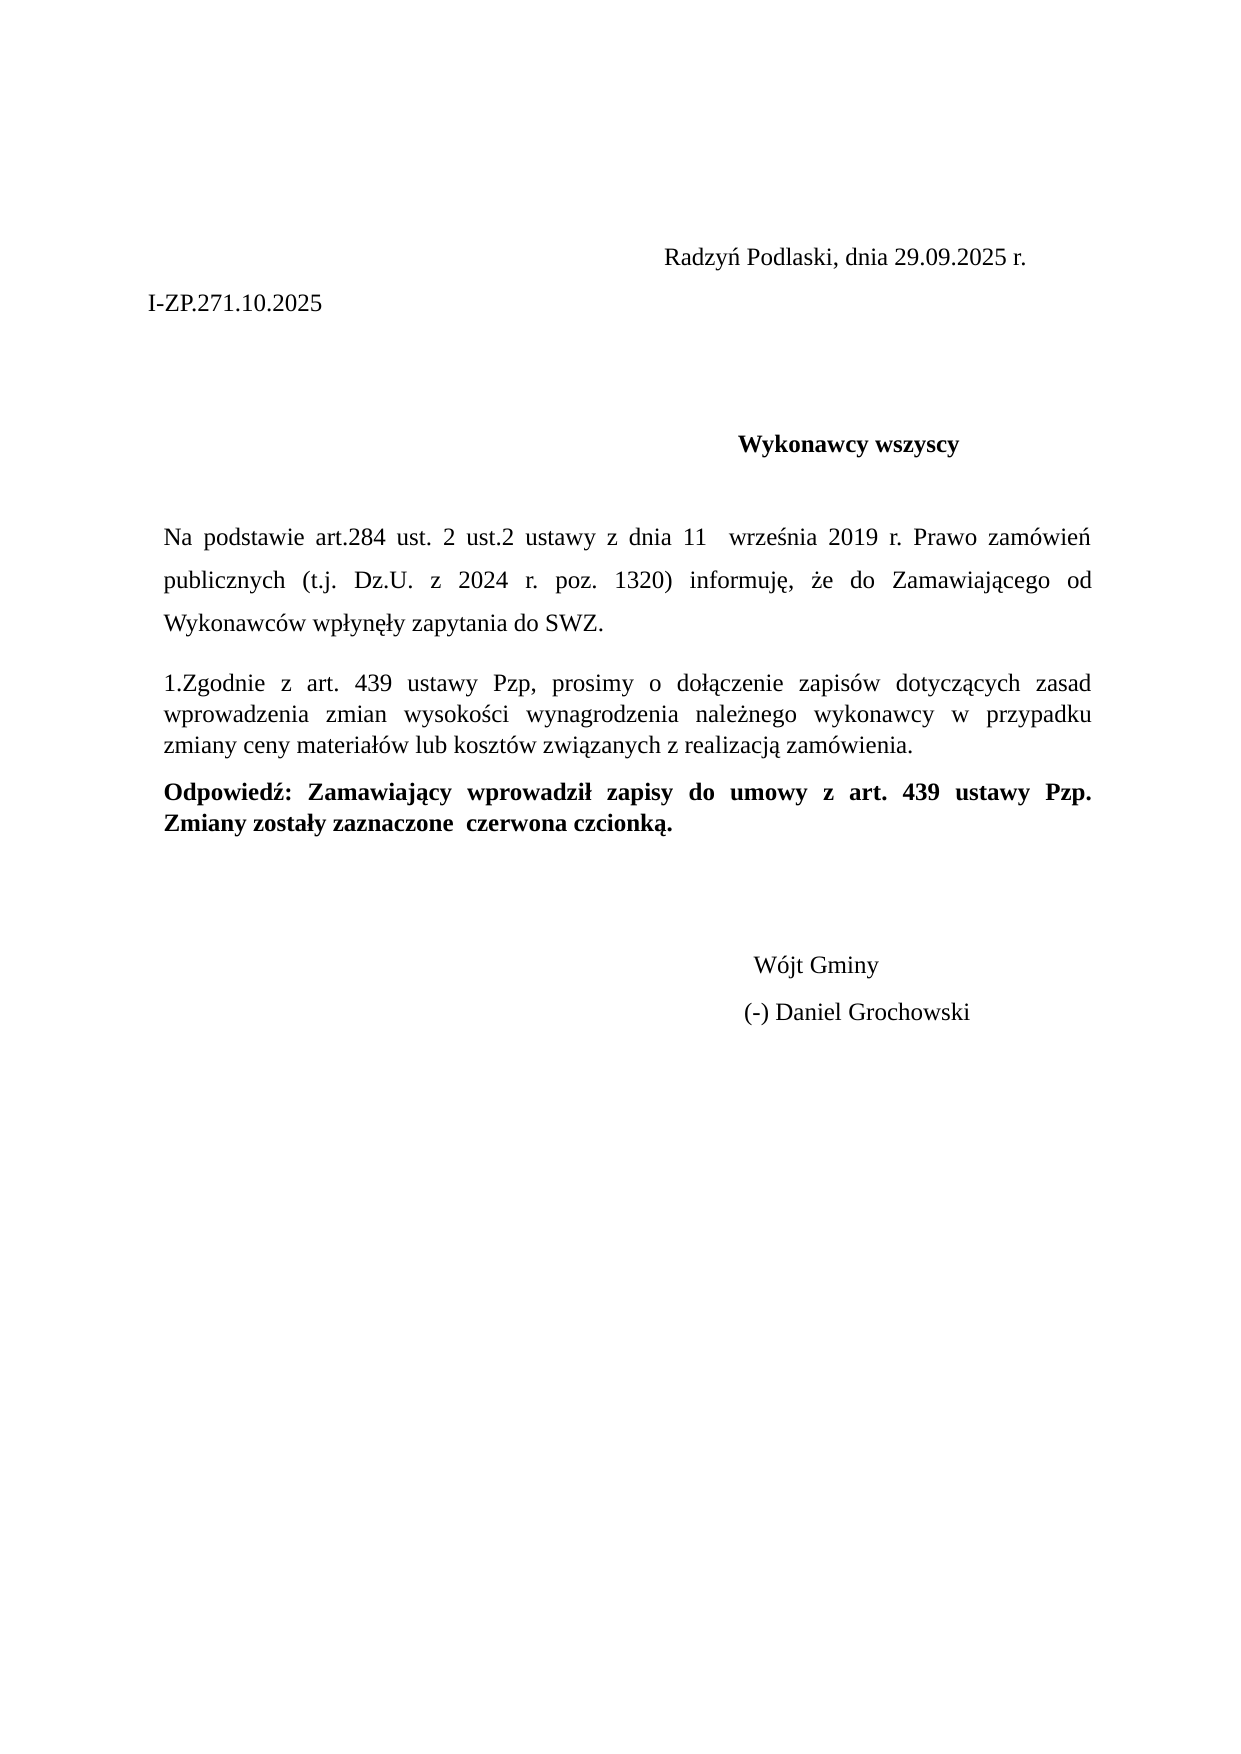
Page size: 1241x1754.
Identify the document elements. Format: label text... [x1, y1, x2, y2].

text Radzyń Podlaski, dnia 29.09.2025 r. [664, 242, 1093, 270]
text 1.Zgodnie z art. 439 ustawy Pzp, prosimy o dołączenie zapisów dotyczących zasad wprowadzenia zmian wysokości wynagrodzenia należnego wykonawcy w przypadku zmiany ceny materiałów lub kosztów związanych z realizacją zamówienia. [163, 668, 1093, 758]
text Wójt Gminy [163, 950, 1093, 979]
text Wykonawcy wszyscy [148, 429, 1093, 457]
text Odpowiedź: Zamawiający wprowadził zapisy do umowy z art. 439 ustawy Pzp. Zmiany zostały zaznaczone czerwona czcionką. [163, 777, 1093, 837]
text Na podstawie art.284 ust. 2 ust.2 ustawy z dnia 11 września 2019 r. Prawo zamówień publicznych (t.j. Dz.U. z 2024 r. poz. 1320) informuję, że do Zamawiającego od Wykonawców wpłynęły zapytania do SWZ. [163, 522, 1093, 637]
text I-ZP.271.10.2025 [148, 288, 1093, 317]
text (-) Daniel Grochowski [679, 997, 1093, 1026]
